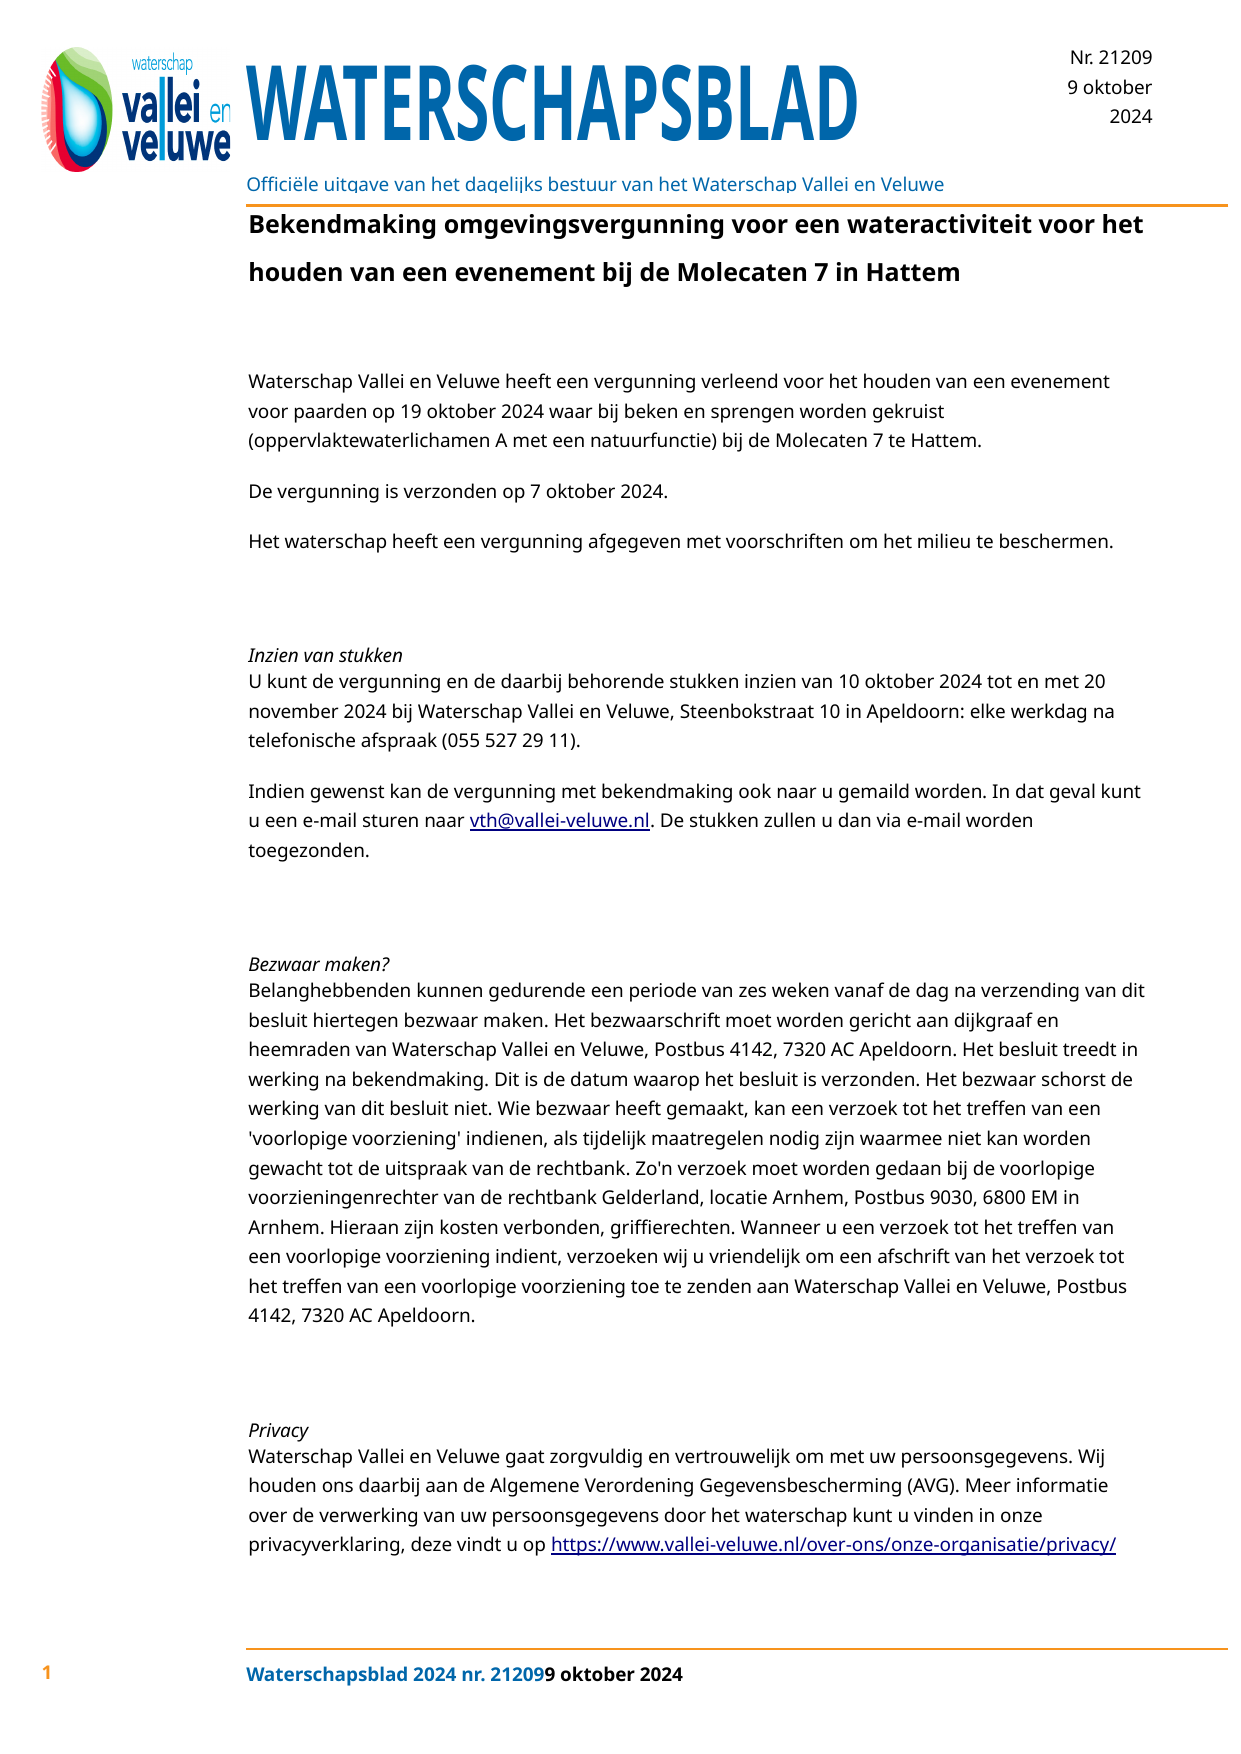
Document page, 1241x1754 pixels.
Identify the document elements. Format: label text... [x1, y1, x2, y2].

text De vergunning is verzonden op 7 oktober 2024. [248, 478, 1152, 504]
text Indien gewenst kan de vergunning met bekendmaking ook naar u gemaild worden. In dat geval kunt u een e-mail sturen naar vth@vallei-veluwe.nl. De stukken zullen u dan via e-mail worden toegezonden. [248, 778, 1152, 863]
text Belanghebbenden kunnen gedurende een periode van zes weken vanaf de dag na verzending van dit besluit hiertegen bezwaar maken. Het bezwaarschrift moet worden gericht aan dijkgraaf en heemraden van Waterschap Vallei en Veluwe, Postbus 4142, 7320 AC Apeldoorn. Het besluit treedt in werking na bekendmaking. Dit is de datum waarop het besluit is verzonden. Het bezwaar schorst de werking van dit besluit niet. Wie bezwaar heeft gemaakt, kan een verzoek tot het treffen van een 'voorlopige voorziening' indienen, als tijdelijk maatregelen nodig zijn waarmee niet kan worden gewacht tot de uitspraak van de rechtbank. Zo'n verzoek moet worden gedaan bij de voorlopige voorzieningenrechter van de rechtbank Gelderland, locatie Arnhem, Postbus 9030, 6800 EM in Arnhem. Hieraan zijn kosten verbonden, griffierechten. Wanneer u een verzoek tot het treffen van een voorlopige voorziening indient, verzoeken wij u vriendelijk om een afschrift van het verzoek tot het treffen van een voorlopige voorziening toe te zenden aan Waterschap Vallei en Veluwe, Postbus 4142, 7320 AC Apeldoorn. [248, 977, 1152, 1328]
picture [41, 47, 231, 172]
text U kunt de vergunning en de daarbij behorende stukken inzien van 10 oktober 2024 tot en met 20 november 2024 bij Waterschap Vallei en Veluwe, Steenbokstraat 10 in Apeldoorn: elke werkdag na telefonische afspraak (055 527 29 11). [248, 668, 1152, 753]
text Bekendmaking omgevingsvergunning voor een wateractiviteit voor het houden van een evenement bij de Molecaten 7 in Hattem [248, 207, 1152, 288]
text Waterschap Vallei en Veluwe gaat zorgvuldig en vertrouwelijk om met uw persoonsgegevens. Wij houden ons daarbij aan de Algemene Verordening Gegevensbescherming (AVG). Meer informatie over de verwerking van uw persoonsgegevens door het waterschap kunt u vinden in onze privacyverklaring, deze vindt u op https://www.vallei-veluwe.nl/over-ons/onze-organisatie/privacy/ [248, 1443, 1152, 1557]
text Bezwaar maken? [248, 952, 1152, 977]
text Waterschap Vallei en Veluwe heeft een vergunning verleend voor het houden van een evenement voor paarden op 19 oktober 2024 waar bij beken en sprengen worden gekruist (oppervlaktewaterlichamen A met een natuurfunctie) bij de Molecaten 7 te Hattem. [248, 368, 1152, 453]
text Het waterschap heeft een vergunning afgegeven met voorschriften om het milieu te beschermen. [248, 528, 1152, 554]
text Privacy [248, 1417, 1152, 1443]
text Inzien van stukken [248, 643, 1152, 668]
